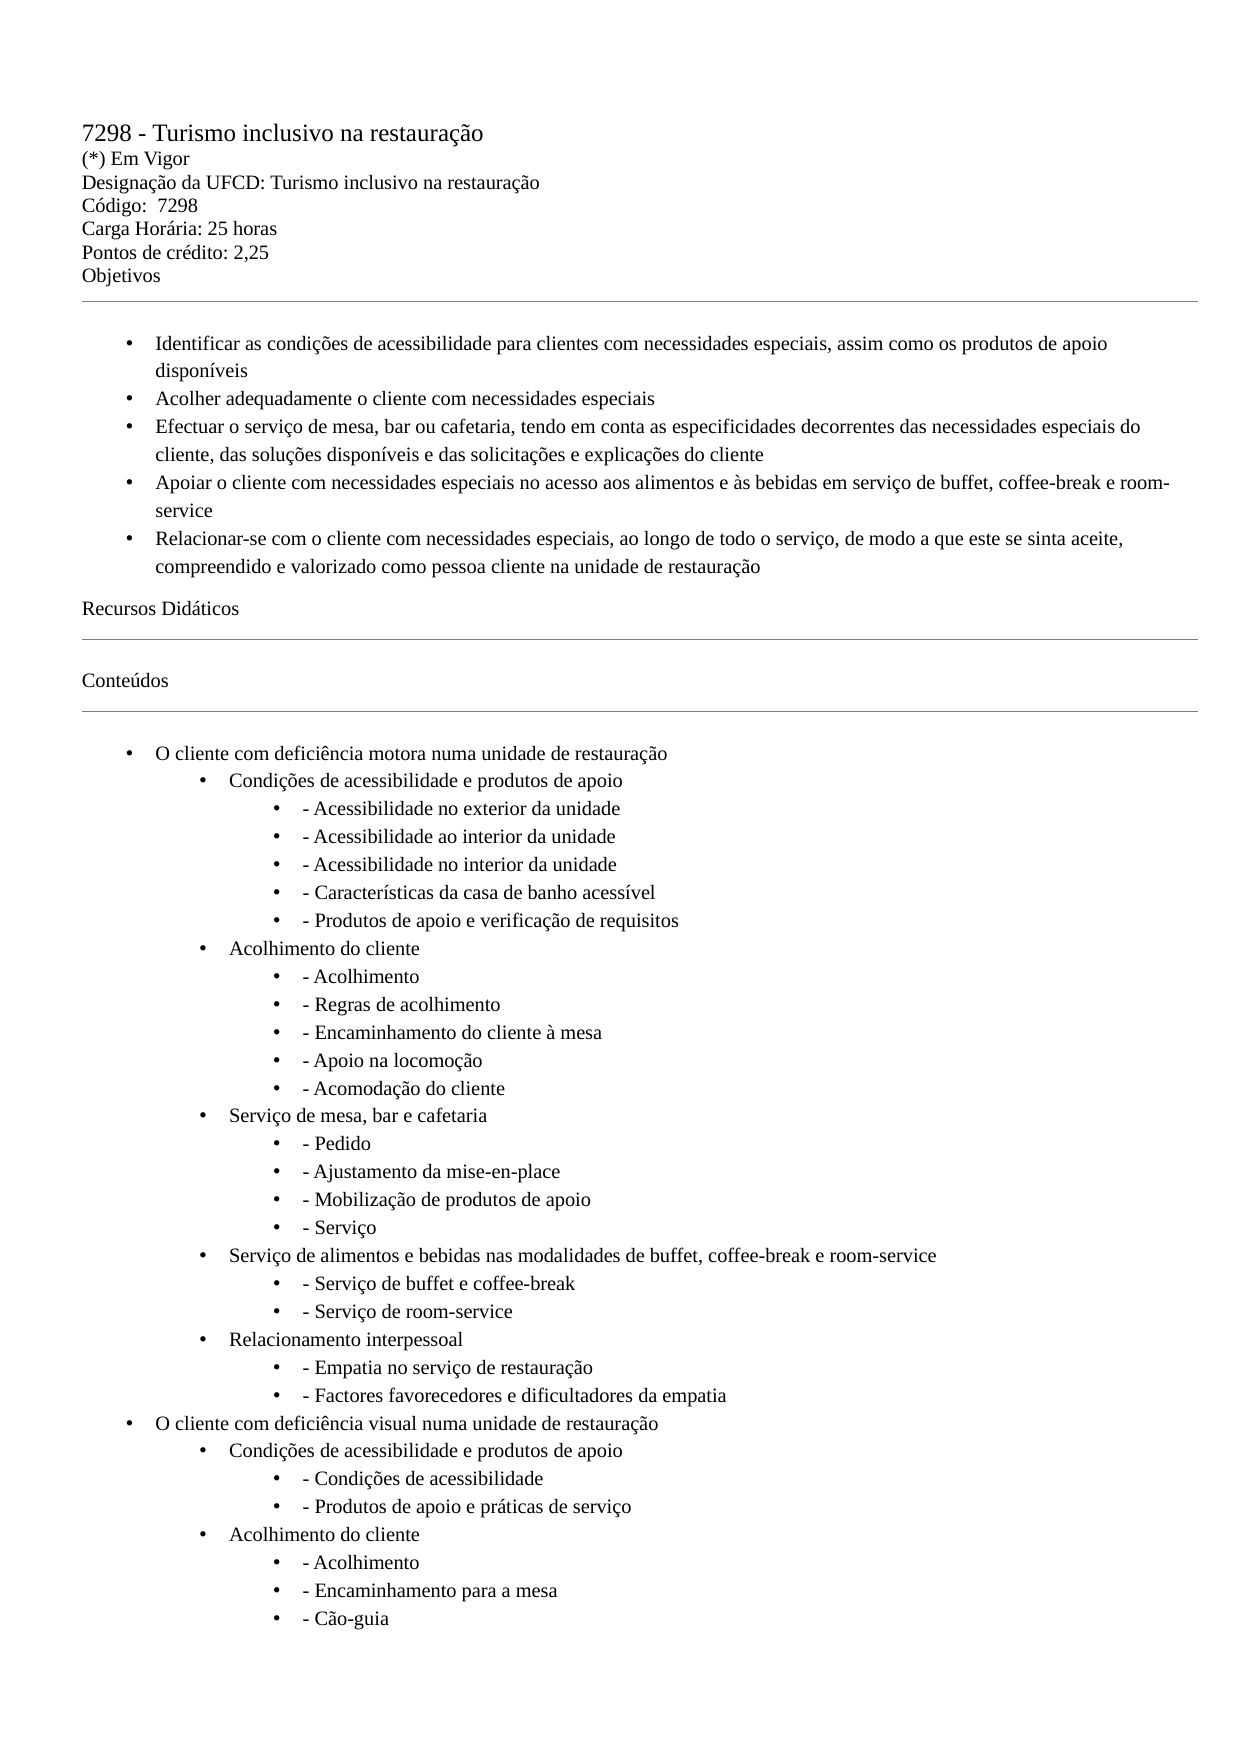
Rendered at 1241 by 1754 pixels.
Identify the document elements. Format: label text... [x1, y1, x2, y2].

list - Factores favorecedores e dificultadores da empatia [273, 1383, 1198, 1406]
list Condições de acessibilidade e produtos de apoio [199, 769, 1198, 792]
list - Produtos de apoio e verificação de requisitos [273, 908, 1198, 932]
list - Encaminhamento para a mesa [273, 1578, 1198, 1602]
list - Condições de acessibilidade [273, 1467, 1198, 1490]
list - Acessibilidade no exterior da unidade [273, 797, 1198, 820]
text Pontos de crédito: 2,25 [82, 240, 1198, 263]
list Condições de acessibilidade e produtos de apoio [199, 1439, 1198, 1462]
list Acolher adequadamente o cliente com necessidades especiais [126, 387, 1198, 410]
list - Regras de acolhimento [273, 992, 1198, 1016]
list - Acolhimento [273, 1551, 1198, 1574]
list - Cão-guia [273, 1606, 1198, 1630]
list - Acessibilidade no interior da unidade [273, 853, 1198, 876]
list - Acolhimento [273, 964, 1198, 988]
list - Pedido [273, 1132, 1198, 1155]
list Acolhimento do cliente [199, 936, 1198, 960]
list - Mobilização de produtos de apoio [273, 1188, 1198, 1211]
list Relacionar-se com o cliente com necessidades especiais, ao longo de todo o serviço, de modo a que este se sinta aceite, compreendido e valorizado como pessoa cliente na unidade de restauração [126, 526, 1198, 578]
list Acolhimento do cliente [199, 1523, 1198, 1546]
list - Encaminhamento do cliente à mesa [273, 1020, 1198, 1043]
list Serviço de alimentos e bebidas nas modalidades de buffet, coffee-break e room-service [199, 1243, 1198, 1267]
text Conteúdos [82, 669, 1198, 692]
list Identificar as condições de acessibilidade para clientes com necessidades especiais, assim como os produtos de apoio disponíveis [126, 331, 1198, 382]
list O cliente com deficiência visual numa unidade de restauração [126, 1411, 1198, 1434]
text (*) Em Vigor [82, 147, 1198, 170]
text 7298 - Turismo inclusivo na restauração [82, 118, 1198, 147]
text Recursos Didáticos [82, 597, 1198, 620]
list - Produtos de apoio e práticas de serviço [273, 1495, 1198, 1518]
text Objetivos [82, 263, 1198, 287]
list - Apoio na locomoção [273, 1048, 1198, 1071]
list - Serviço de buffet e coffee-break [273, 1271, 1198, 1295]
list Apoiar o cliente com necessidades especiais no acesso aos alimentos e às bebidas em serviço de buffet, coffee-break e room-service [126, 471, 1198, 522]
text Carga Horária: 25 horas [82, 217, 1198, 240]
list - Serviço de room-service [273, 1299, 1198, 1323]
list - Acessibilidade ao interior da unidade [273, 825, 1198, 848]
text Designação da UFCD: Turismo inclusivo na restauração [82, 170, 1198, 193]
list - Características da casa de banho acessível [273, 881, 1198, 904]
list - Acomodação do cliente [273, 1076, 1198, 1099]
list Relacionamento interpessoal [199, 1327, 1198, 1351]
text Código: 7298 [82, 193, 1198, 217]
list O cliente com deficiência motora numa unidade de restauração [126, 741, 1198, 764]
list Efectuar o serviço de mesa, bar ou cafetaria, tendo em conta as especificidades decorrentes das necessidades especiais do cliente, das soluções disponíveis e das solicitações e explicações do cliente [126, 415, 1198, 466]
list Serviço de mesa, bar e cafetaria [199, 1104, 1198, 1127]
list - Serviço [273, 1216, 1198, 1239]
list - Empatia no serviço de restauração [273, 1355, 1198, 1378]
list - Ajustamento da mise-en-place [273, 1160, 1198, 1183]
